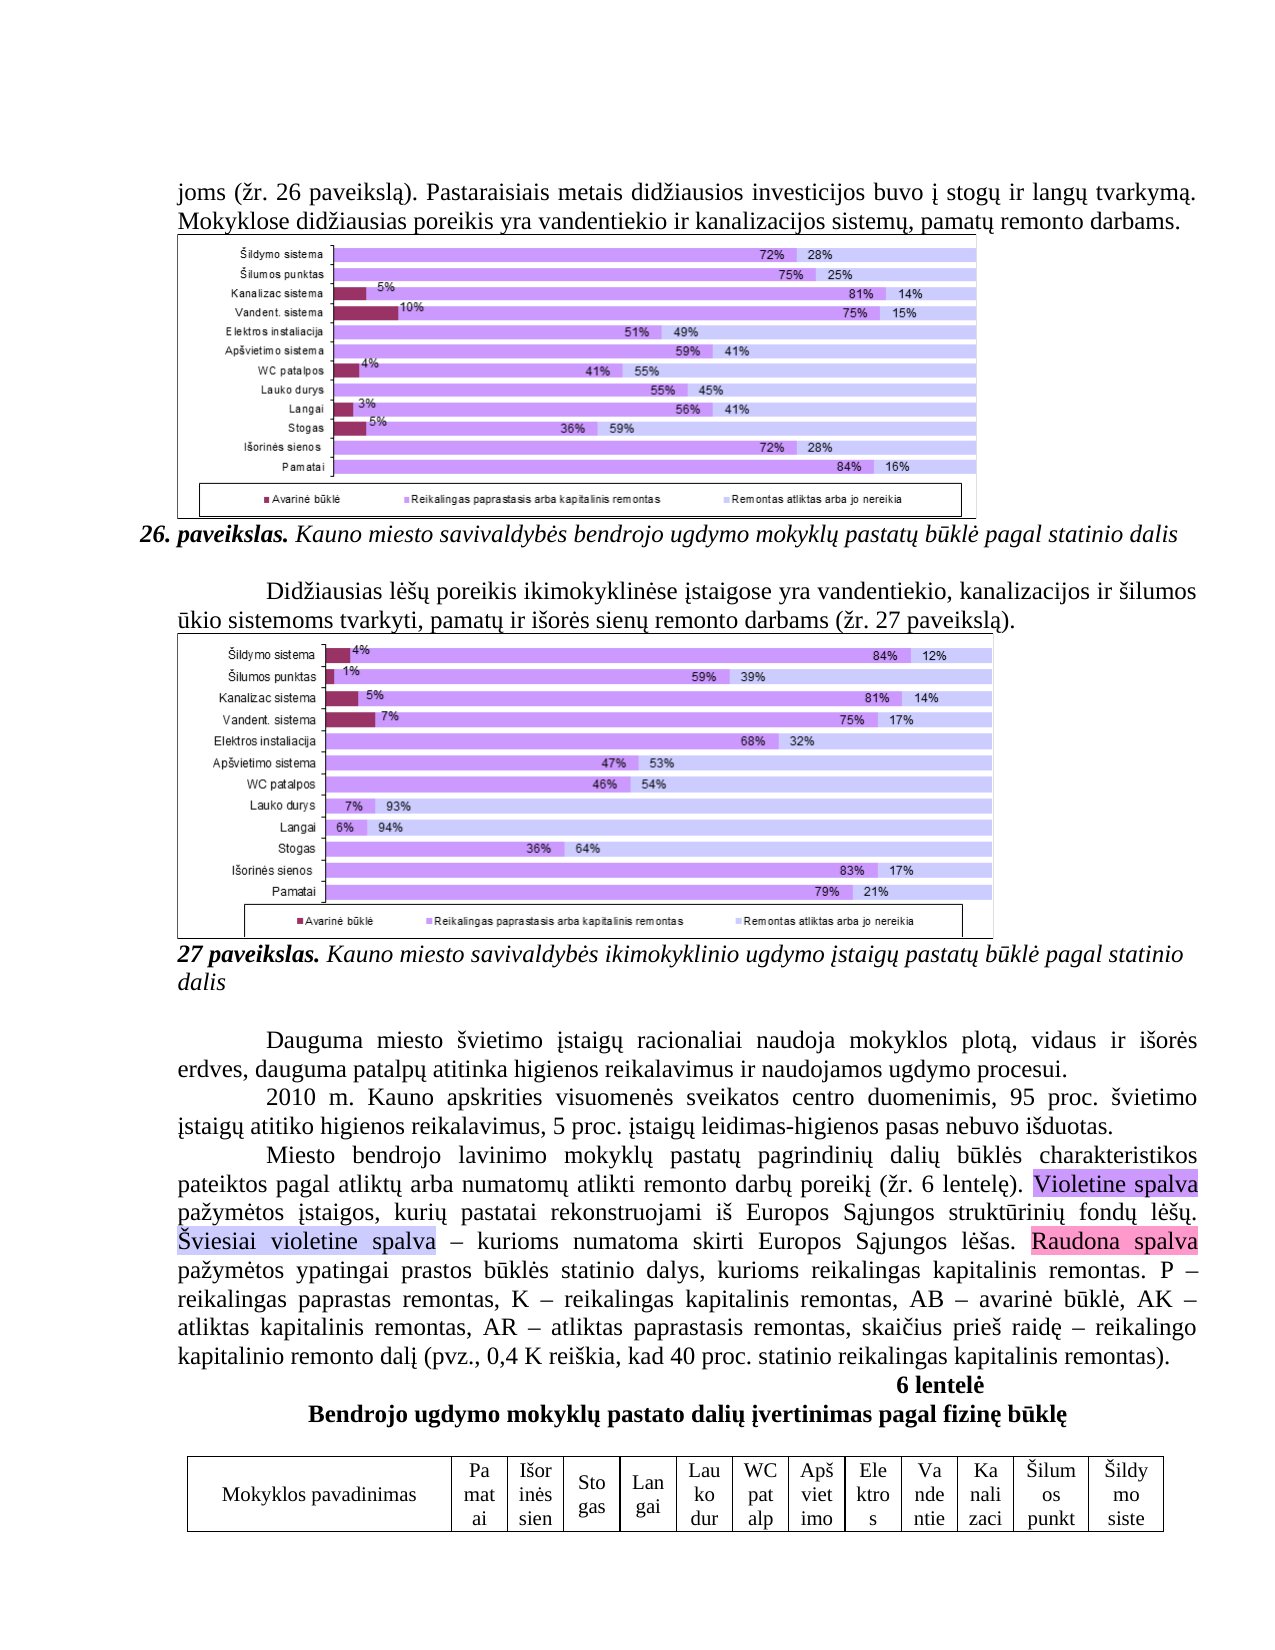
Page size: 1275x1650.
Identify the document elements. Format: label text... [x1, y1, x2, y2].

table_header Stogas [564, 1457, 619, 1531]
table_header Pamatai [452, 1457, 507, 1531]
text joms (žr. 26 paveikslą). Pastaraisiais metais didžiausios investicijos buvo į stogų ir langų tvarkymą. Mokyklose didžiausias poreikis yra vandentiekio ir kanalizacijos sistemų, pamatų remonto darbams. [177, 177, 1198, 235]
text Bendrojo ugdymo mokyklų pastato dalių įvertinimas pagal fizinę būklę [177, 1399, 1198, 1427]
text 26. paveikslas. Kauno miesto savivaldybės bendrojo ugdymo mokyklų pastatų būklė pagal statinio dalis [140, 519, 1198, 547]
text 2010 m. Kauno apskrities visuomenės sveikatos centro duomenimis, 95 proc. švietimo įstaigų atitiko higienos reikalavimus, 5 proc. įstaigų leidimas-higienos pasas nebuvo išduotas. [177, 1082, 1198, 1140]
table_header WC patalp [733, 1457, 788, 1531]
table_header Šildymo siste [1089, 1457, 1163, 1531]
text Dauguma miesto švietimo įstaigų racionaliai naudoja mokyklos plotą, vidaus ir išorės erdves, dauguma patalpų atitinka higienos reikalavimus ir naudojamos ugdymo procesui. [177, 1025, 1198, 1082]
table_header Lauko dur [677, 1457, 732, 1531]
table_header Kanalizaci [958, 1457, 1013, 1531]
table_header Šilumos punkt [1014, 1457, 1088, 1531]
text Didžiausias lėšų poreikis ikimokyklinėse įstaigose yra vandentiekio, kanalizacijos ir šilumos ūkio sistemoms tvarkyti, pamatų ir išorės sienų remonto darbams (žr. 27 paveikslą). [177, 576, 1198, 634]
text 27 paveikslas. Kauno miesto savivaldybės ikimokyklinio ugdymo įstaigų pastatų būklė pagal statinio dalis [177, 939, 1198, 996]
text 6 lentelė [177, 1370, 1198, 1399]
table_header Langai [621, 1457, 676, 1531]
table_header Išorinės sien [508, 1457, 563, 1531]
table_header Elektros [846, 1457, 901, 1531]
table_header Apšvietimo [789, 1457, 844, 1531]
table_header Mokyklos pavadinimas [188, 1457, 451, 1531]
table_header Vandentie [902, 1457, 957, 1531]
text Miesto bendrojo lavinimo mokyklų pastatų pagrindinių dalių būklės charakteristikos pateiktos pagal atliktų arba numatomų atlikti remonto darbų poreikį (žr. 6 lentelę). Violetine spalva pažymėtos įstaigos, kurių pastatai rekonstruojami iš Europos Sąjungos struktūrinių fondų lėšų. Šviesiai violetine spalva – kurioms numatoma skirti Europos Sąjungos lėšas. Raudona spalva pažymėtos ypatingai prastos būklės statinio dalys, kurioms reikalingas kapitalinis remontas. P – reikalingas paprastas remontas, K – reikalingas kapitalinis remontas, AB – avarinė būklė, AK – atliktas kapitalinis remontas, AR – atliktas paprastasis remontas, skaičius prieš raidę – reikalingo kapitalinio remonto dalį (pvz., 0,4 K reiškia, kad 40 proc. statinio reikalingas kapitalinis remontas). [177, 1140, 1198, 1370]
